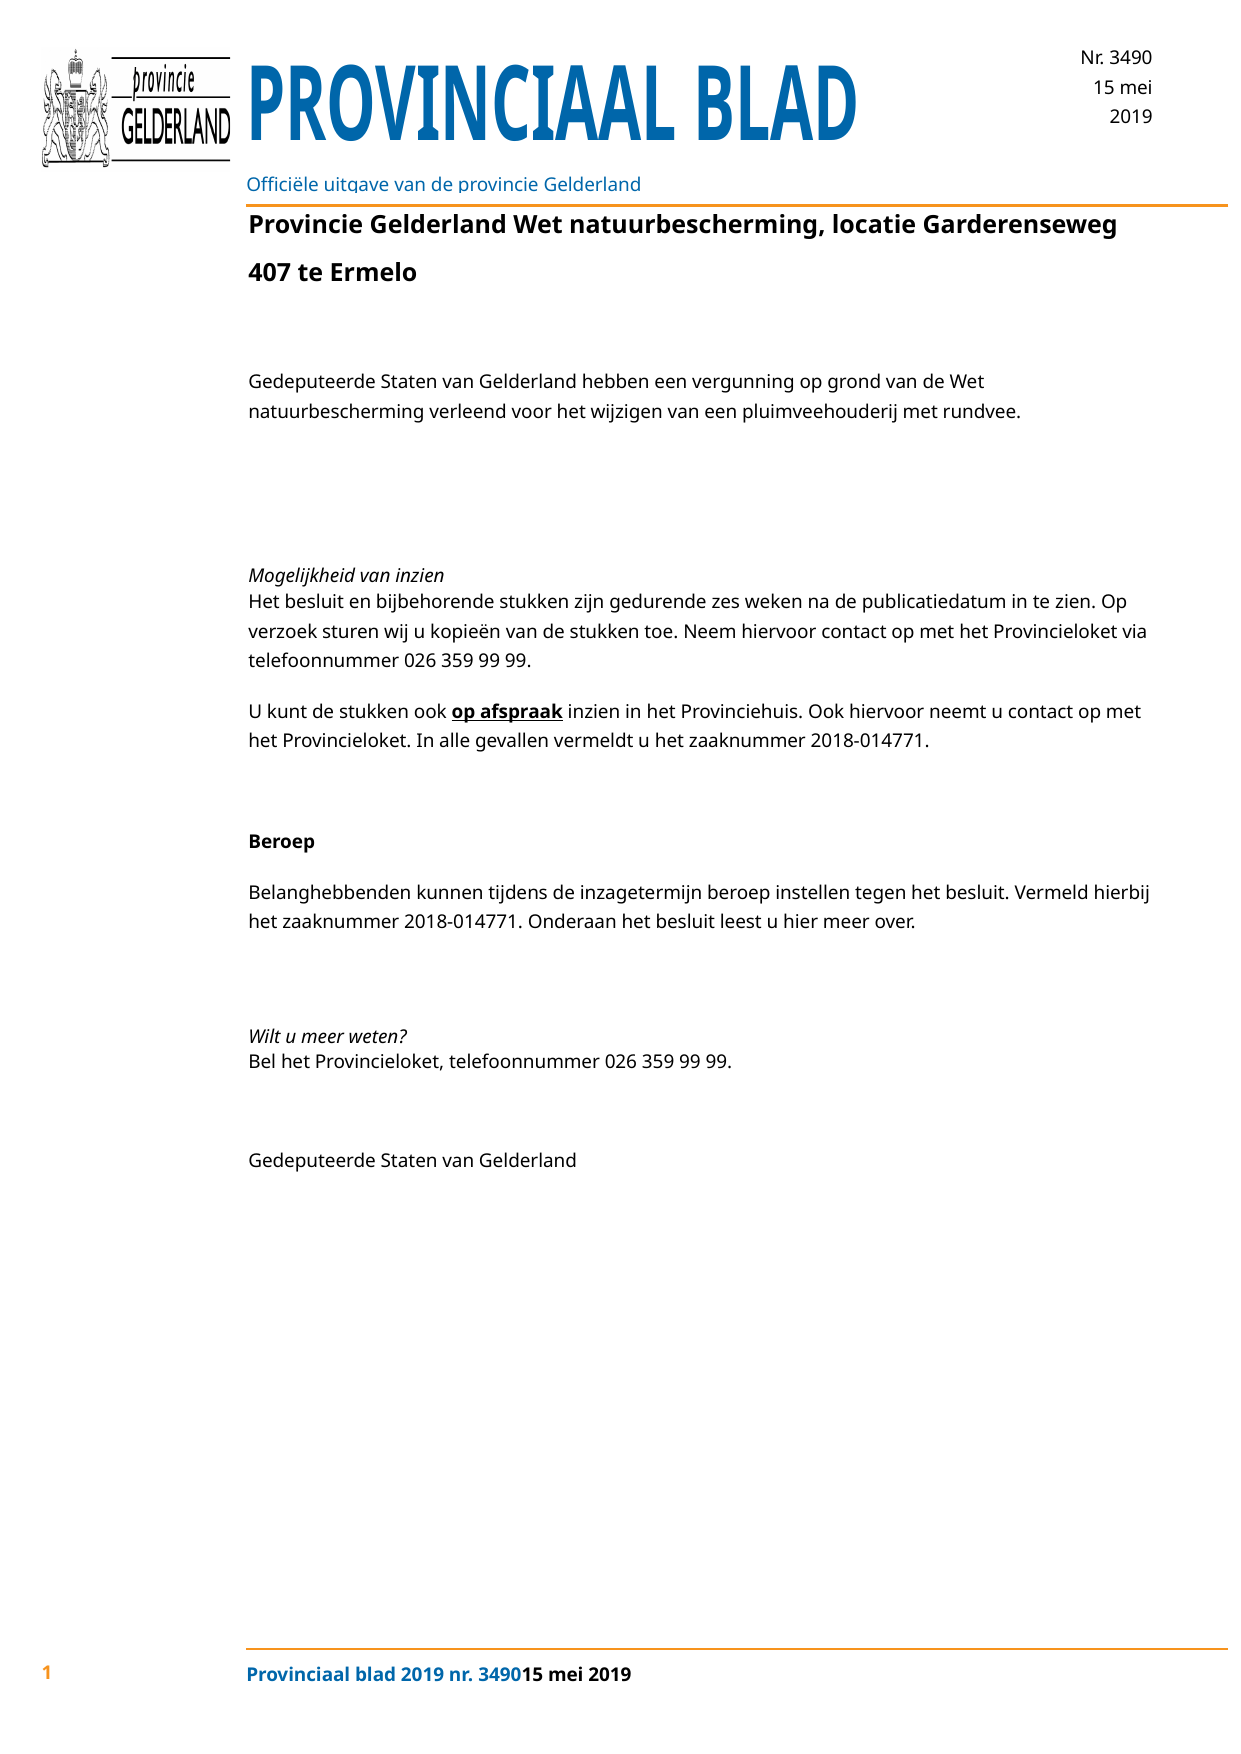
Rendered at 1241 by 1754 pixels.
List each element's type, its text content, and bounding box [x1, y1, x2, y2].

text Gedeputeerde Staten van Gelderland hebben een vergunning op grond van de Wet natuurbescherming verleend voor het wijzigen van een pluimveehouderij met rundvee. [248, 368, 1152, 424]
text Wilt u meer weten? [248, 1023, 1152, 1048]
text Beroep [248, 828, 1152, 854]
picture [41, 47, 231, 172]
text Gedeputeerde Staten van Gelderland [248, 1147, 1152, 1172]
text Provincie Gelderland Wet natuurbescherming, locatie Garderenseweg 407 te Ermelo [248, 207, 1152, 288]
text Het besluit en bijbehorende stukken zijn gedurende zes weken na de publicatiedatum in te zien. Op verzoek sturen wij u kopieën van de stukken toe. Neem hiervoor contact op met het Provincieloket via telefoonnummer 026 359 99 99. [248, 588, 1152, 673]
text U kunt de stukken ook op afspraak inzien in het Provinciehuis. Ook hiervoor neemt u contact op met het Provincieloket. In alle gevallen vermeldt u het zaaknummer 2018-014771. [248, 698, 1152, 753]
text Belanghebbenden kunnen tijdens de inzagetermijn beroep instellen tegen het besluit. Vermeld hierbij het zaaknummer 2018-014771. Onderaan het besluit leest u hier meer over. [248, 879, 1152, 934]
text Mogelijkheid van inzien [248, 563, 1152, 588]
text Bel het Provincieloket, telefoonnummer 026 359 99 99. [248, 1048, 1152, 1074]
